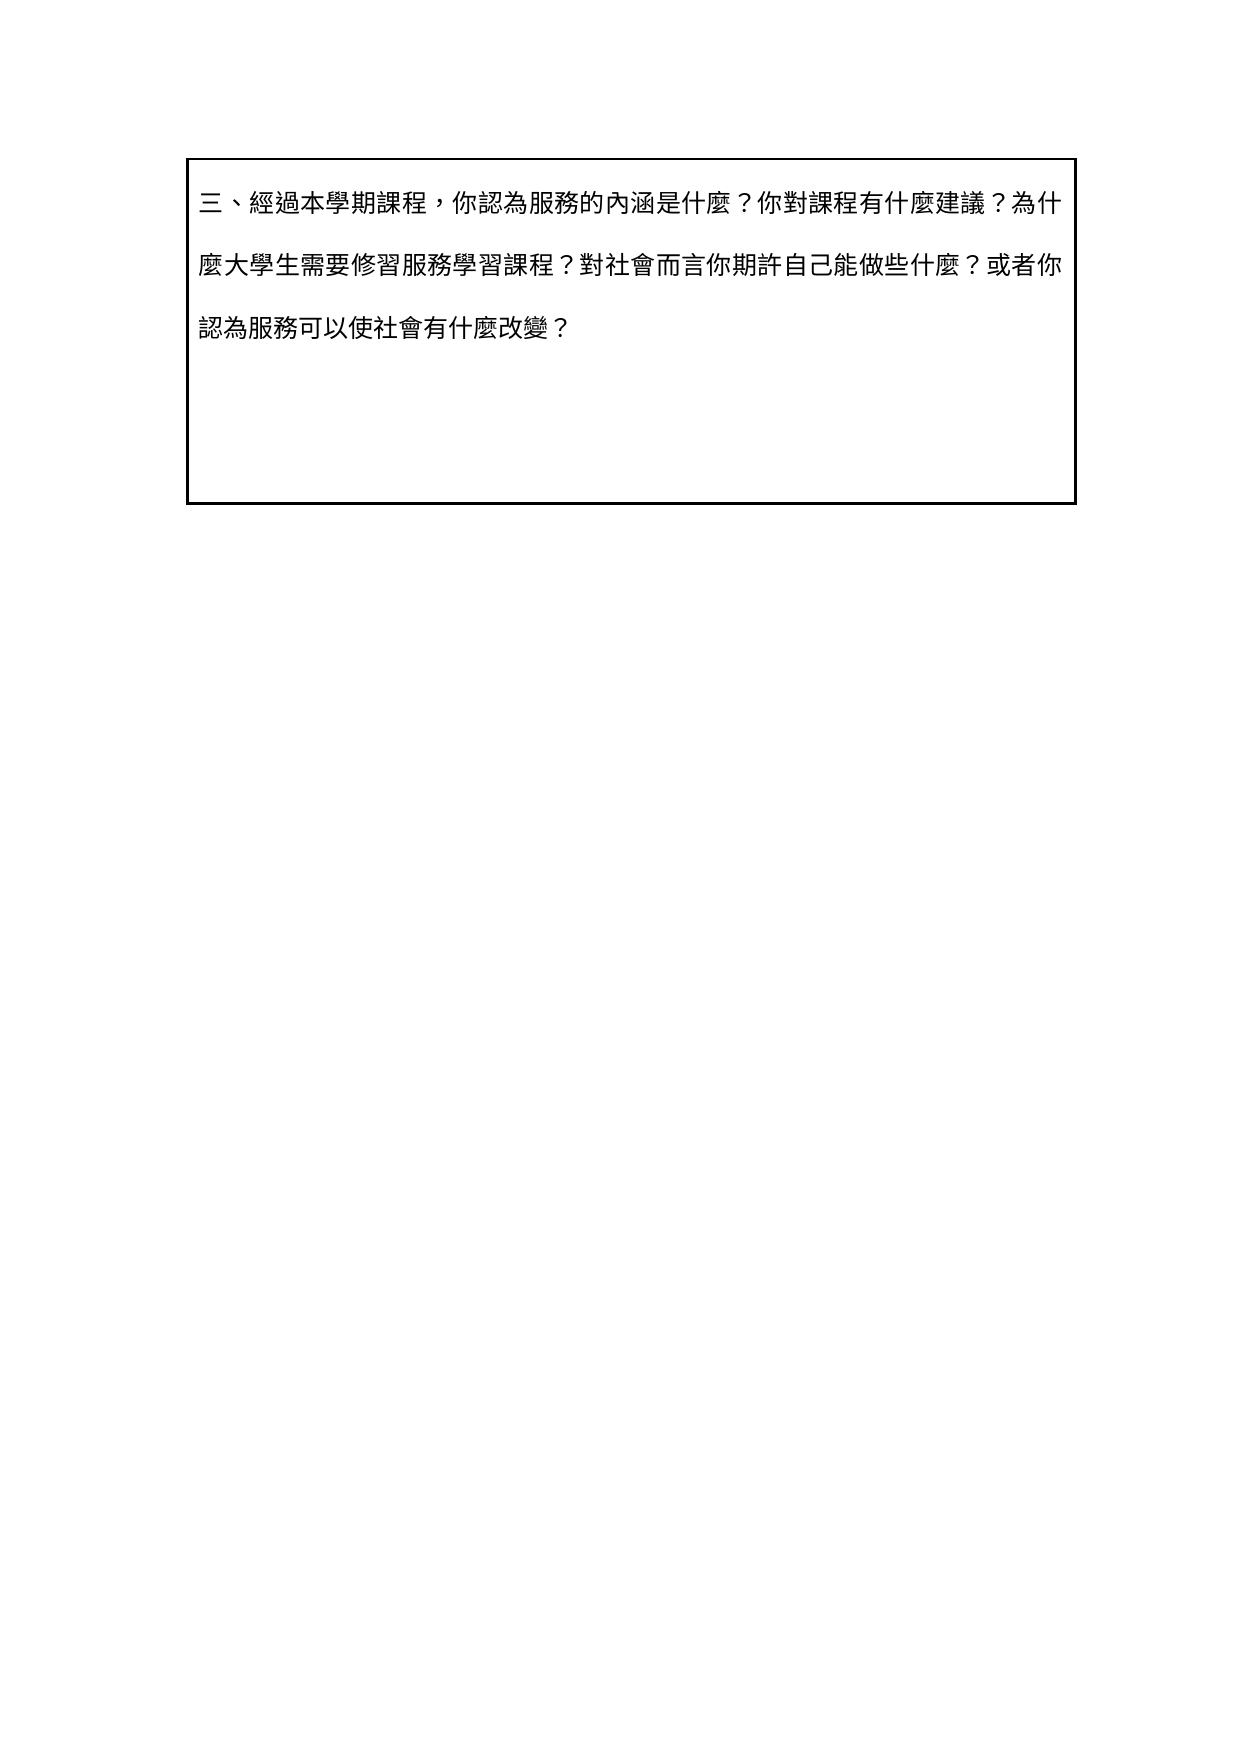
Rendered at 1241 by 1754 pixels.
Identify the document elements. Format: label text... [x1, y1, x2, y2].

table_cell 三、經過本學期課程，你認為服務的內涵是什麼？你對課程有什麼建議？為什麼大學生需要修習服務學習課程？對社會而言你期許自己能做些什麼？或者你認為服務可以使社會有什麼改變？ [189, 160, 1074, 502]
